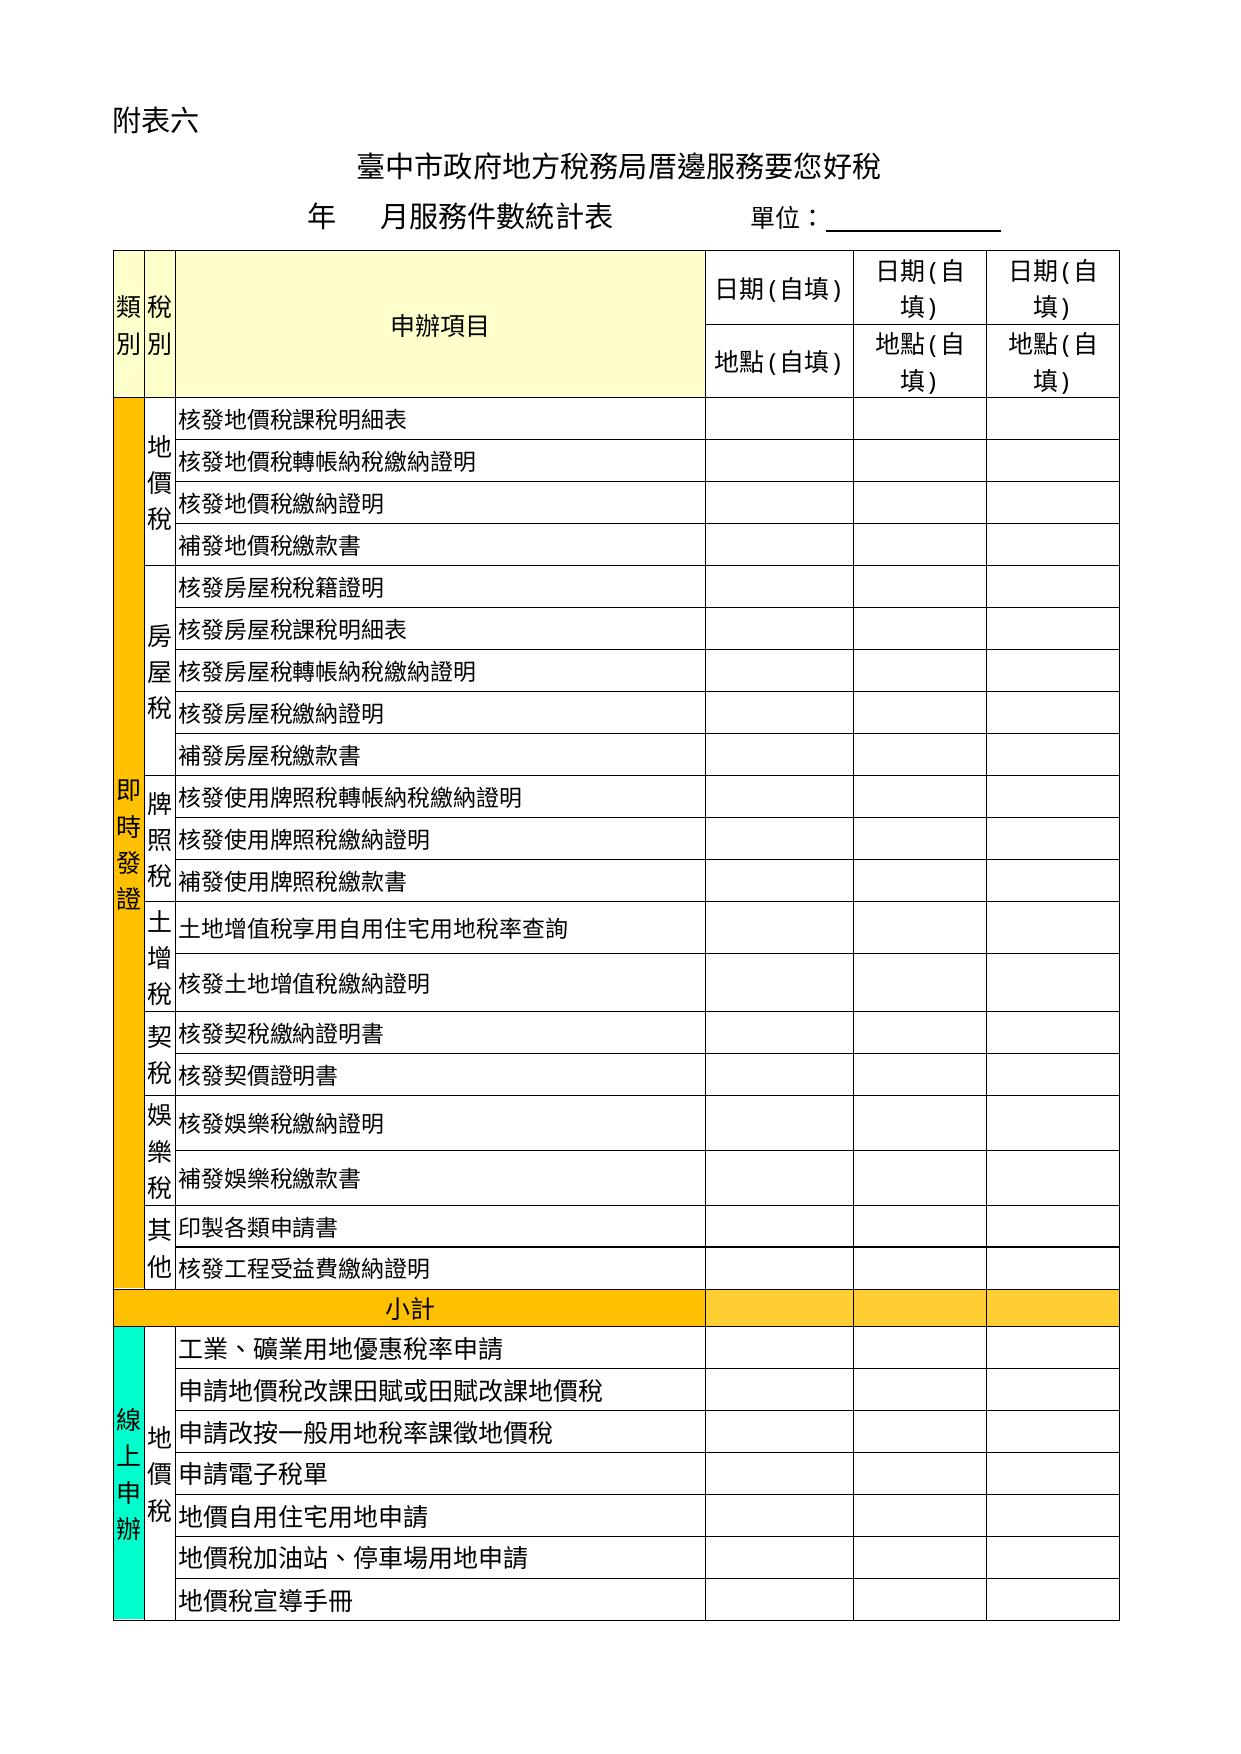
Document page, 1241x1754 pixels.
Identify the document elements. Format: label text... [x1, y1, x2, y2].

table_cell [706, 1537, 853, 1578]
table_cell [987, 1290, 1119, 1326]
table_cell 小計 [114, 1290, 705, 1326]
table_cell [706, 398, 853, 439]
table_cell 牌照稅 [145, 776, 175, 901]
table_cell 印製各類申請書 [176, 1206, 705, 1246]
table_cell 地點(自填) [987, 325, 1119, 397]
table_cell [706, 1290, 853, 1326]
table_cell [987, 1096, 1119, 1149]
table_cell [854, 482, 986, 523]
table_cell 線上申辦 [114, 1327, 144, 1619]
table_cell [706, 608, 853, 649]
table_cell 核發契價證明書 [176, 1054, 705, 1095]
table_cell [987, 776, 1119, 817]
table_cell 房屋稅 [145, 566, 175, 775]
table_cell [987, 1369, 1119, 1410]
table_cell [987, 566, 1119, 607]
table_cell 地點(自填) [706, 325, 853, 397]
table_cell [987, 1054, 1119, 1095]
table_cell [987, 1248, 1119, 1288]
table_cell [706, 1453, 853, 1494]
table_cell [854, 1537, 986, 1578]
table_cell 核發工程受益費繳納證明 [176, 1248, 705, 1288]
table_cell 核發地價稅課稅明細表 [176, 398, 705, 439]
table_cell [854, 776, 986, 817]
table_cell [854, 566, 986, 607]
table_cell [987, 398, 1119, 439]
table_cell [854, 398, 986, 439]
table_cell [706, 440, 853, 481]
table_cell [706, 1054, 853, 1095]
table_cell 其他 [145, 1206, 175, 1288]
text 臺中市政府地方稅務局厝邊服務要您好稅 [112, 138, 1125, 188]
table_cell [987, 1012, 1119, 1053]
table_cell 核發地價稅轉帳納稅繳納證明 [176, 440, 705, 481]
table_cell 地價稅 [145, 398, 175, 565]
table_cell [854, 1096, 986, 1149]
table_cell [987, 954, 1119, 1011]
table_cell 地價稅 [145, 1327, 175, 1619]
table_cell 即時發證 [114, 398, 144, 1288]
table_cell [854, 1054, 986, 1095]
table_cell [854, 524, 986, 565]
table_cell [987, 482, 1119, 523]
text 年 月服務件數統計表 單位： [112, 188, 1125, 238]
table_cell [706, 692, 853, 733]
table_cell [854, 1411, 986, 1452]
table_cell 核發使用牌照稅繳納證明 [176, 818, 705, 859]
table_cell 核發地價稅繳納證明 [176, 482, 705, 523]
table_cell [854, 818, 986, 859]
table_cell [987, 440, 1119, 481]
table_cell [706, 1248, 853, 1288]
text 附表六 [112, 106, 1125, 138]
table_cell [706, 650, 853, 691]
table_cell [706, 1096, 853, 1149]
table_cell [987, 1495, 1119, 1536]
table_cell [706, 1579, 853, 1619]
table_cell [854, 440, 986, 481]
table_cell 申請地價稅改課田賦或田賦改課地價稅 [176, 1369, 705, 1410]
table_header 日期(自填) [706, 251, 853, 324]
table_cell 補發使用牌照稅繳款書 [176, 860, 705, 901]
table_cell [854, 1327, 986, 1368]
table_cell [854, 1369, 986, 1410]
table_cell [854, 954, 986, 1011]
table_cell [987, 1327, 1119, 1368]
table_cell 核發契稅繳納證明書 [176, 1012, 705, 1053]
table_cell 補發地價稅繳款書 [176, 524, 705, 565]
table_cell [706, 860, 853, 901]
table_cell [987, 734, 1119, 775]
table_cell [854, 1290, 986, 1326]
table_cell [987, 1537, 1119, 1578]
table_cell [854, 1248, 986, 1288]
table_cell 工業、礦業用地優惠稅率申請 [176, 1327, 705, 1368]
table_cell 補發娛樂稅繳款書 [176, 1151, 705, 1204]
table_header 日期(自填) [854, 251, 986, 324]
table_cell [854, 650, 986, 691]
table_cell [854, 1206, 986, 1246]
table_cell 核發使用牌照稅轉帳納稅繳納證明 [176, 776, 705, 817]
table_cell [706, 1206, 853, 1246]
table_cell [706, 954, 853, 1011]
table_cell 核發房屋稅繳納證明 [176, 692, 705, 733]
table_cell [854, 1579, 986, 1619]
table_cell 申請電子稅單 [176, 1453, 705, 1494]
table_cell [706, 734, 853, 775]
table_cell [706, 1327, 853, 1368]
table_cell 核發房屋稅稅籍證明 [176, 566, 705, 607]
table_cell [854, 1495, 986, 1536]
table_header 類別 [114, 251, 144, 397]
table_cell [854, 692, 986, 733]
table_cell [987, 608, 1119, 649]
table_cell 核發房屋稅轉帳納稅繳納證明 [176, 650, 705, 691]
table_cell [706, 1151, 853, 1204]
table_cell [706, 524, 853, 565]
table_cell [854, 902, 986, 953]
table_cell 核發娛樂稅繳納證明 [176, 1096, 705, 1149]
table_cell 申請改按一般用地稅率課徵地價稅 [176, 1411, 705, 1452]
table_cell [854, 734, 986, 775]
table_cell [987, 1206, 1119, 1246]
table_cell [987, 524, 1119, 565]
table_cell [706, 1012, 853, 1053]
table_cell 契稅 [145, 1012, 175, 1095]
table_cell 地點(自填) [854, 325, 986, 397]
table_header 日期(自填) [987, 251, 1119, 324]
table_cell [706, 1495, 853, 1536]
table_cell 核發房屋稅課稅明細表 [176, 608, 705, 649]
table_cell [706, 902, 853, 953]
table_cell [706, 1369, 853, 1410]
table_cell [987, 1151, 1119, 1204]
table_cell [987, 902, 1119, 953]
table_cell [706, 482, 853, 523]
table_cell [987, 1579, 1119, 1619]
table_cell [854, 1151, 986, 1204]
table_cell 地價自用住宅用地申請 [176, 1495, 705, 1536]
table_cell 核發土地增值稅繳納證明 [176, 954, 705, 1011]
table_cell [987, 860, 1119, 901]
table_cell [854, 1453, 986, 1494]
table_cell 土地增值稅享用自用住宅用地稅率查詢 [176, 902, 705, 953]
table_cell [854, 860, 986, 901]
table_cell [854, 1012, 986, 1053]
table_cell [987, 818, 1119, 859]
table_cell 地價稅宣導手冊 [176, 1579, 705, 1619]
table_cell 補發房屋稅繳款書 [176, 734, 705, 775]
table_cell [987, 1453, 1119, 1494]
table_cell [987, 650, 1119, 691]
table_cell 土增稅 [145, 902, 175, 1011]
table_cell [706, 1411, 853, 1452]
table_cell [706, 818, 853, 859]
table_cell [987, 1411, 1119, 1452]
table_cell 娛樂稅 [145, 1096, 175, 1204]
table_header 申辦項目 [176, 251, 705, 397]
table_cell [854, 608, 986, 649]
table_cell [706, 776, 853, 817]
table_cell [987, 692, 1119, 733]
table_cell 地價稅加油站、停車場用地申請 [176, 1537, 705, 1578]
table_cell [706, 566, 853, 607]
table_header 稅別 [145, 251, 175, 397]
